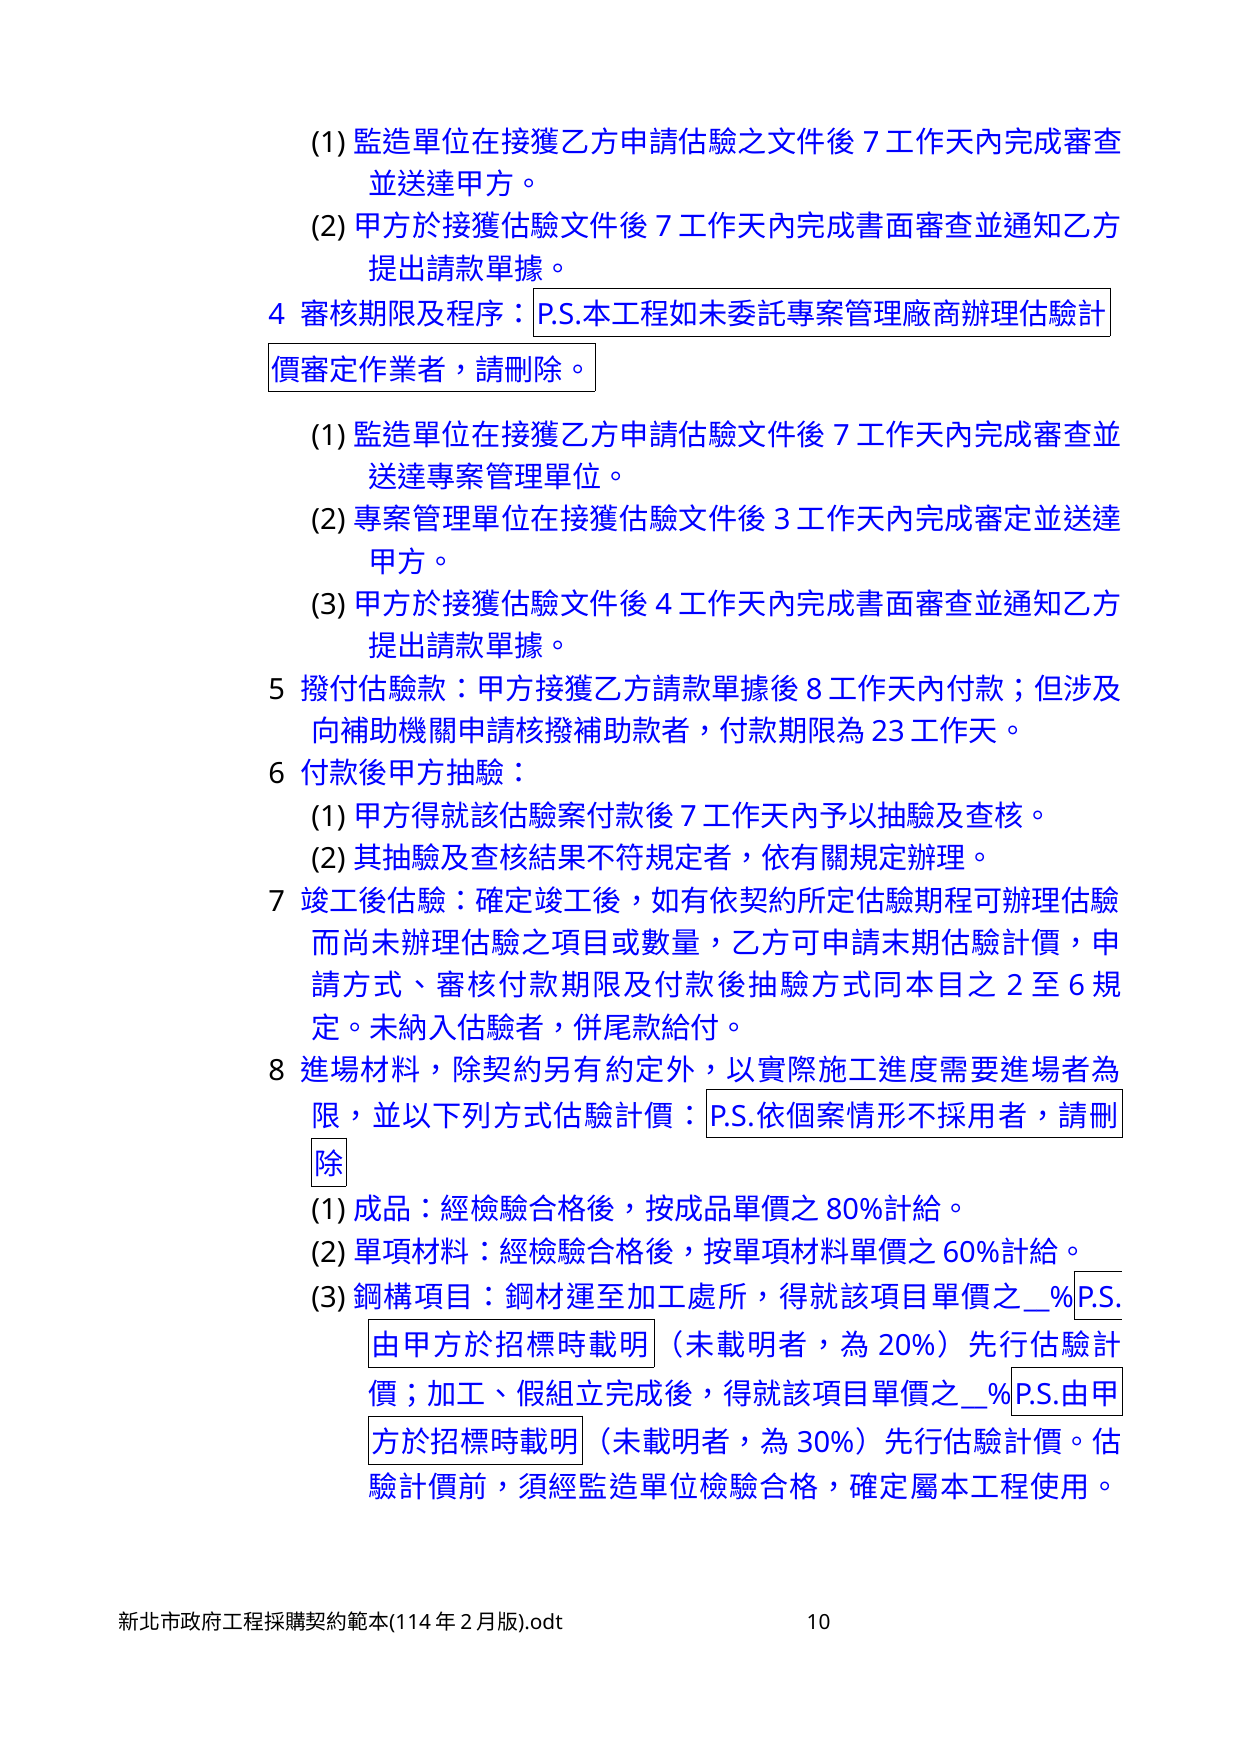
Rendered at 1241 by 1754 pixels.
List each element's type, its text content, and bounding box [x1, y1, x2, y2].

list 專案管理單位在接獲估驗文件後3工作天內完成審定並送達甲方。 [311, 496, 1122, 581]
list 監造單位在接獲乙方申請估驗文件後7工作天內完成審查並送達專案管理單位。 [311, 411, 1122, 496]
list 進場材料，除契約另有約定外，以實際施工進度需要進場者為限，並以下列方式估驗計價：P.S.依個案情形不採用者，請刪除 [268, 1047, 1122, 1186]
list 甲方於接獲估驗文件後4工作天內完成書面審查並通知乙方提出請款單據。 [311, 581, 1122, 665]
list 竣工後估驗：確定竣工後，如有依契約所定估驗期程可辦理估驗而尚未辦理估驗之項目或數量，乙方可申請末期估驗計價，申請方式、審核付款期限及付款後抽驗方式同本目之2至6規定。未納入估驗者，併尾款給付。 [268, 877, 1122, 1047]
list 撥付估驗款：甲方接獲乙方請款單據後8工作天內付款；但涉及向補助機關申請核撥補助款者，付款期限為23工作天。 [268, 665, 1122, 750]
list 成品：經檢驗合格後，按成品單價之80%計給。 [311, 1186, 1122, 1228]
list 其抽驗及查核結果不符規定者，依有關規定辦理。 [311, 835, 1122, 877]
list 甲方於接獲估驗文件後7工作天內完成書面審查並通知乙方提出請款單據。 [311, 203, 1122, 287]
list 甲方得就該估驗案付款後7工作天內予以抽驗及查核。 [311, 792, 1122, 835]
list 付款後甲方抽驗： [268, 750, 1122, 792]
list 監造單位在接獲乙方申請估驗之文件後7工作天內完成審查並送達甲方。 [311, 118, 1122, 203]
list 單項材料：經檢驗合格後，按單項材料單價之60%計給。 [311, 1228, 1122, 1271]
list 鋼構項目：鋼材運至加工處所，得就該項目單價之__%P.S.由甲方於招標時載明（未載明者，為20%）先行估驗計價；加工、假組立完成後，得就該項目單價之__%P.S.由甲方於招標時載明（未載明者，為30%）先行估驗計價。估驗計價前，須經監造單位檢驗合格，確定屬本工程使用。 [311, 1271, 1122, 1506]
list 4 審核期限及程序：P.S.本工程如未委託專案管理廠商辦理估驗計價審定作業者，請刪除。 [218, 287, 1122, 391]
